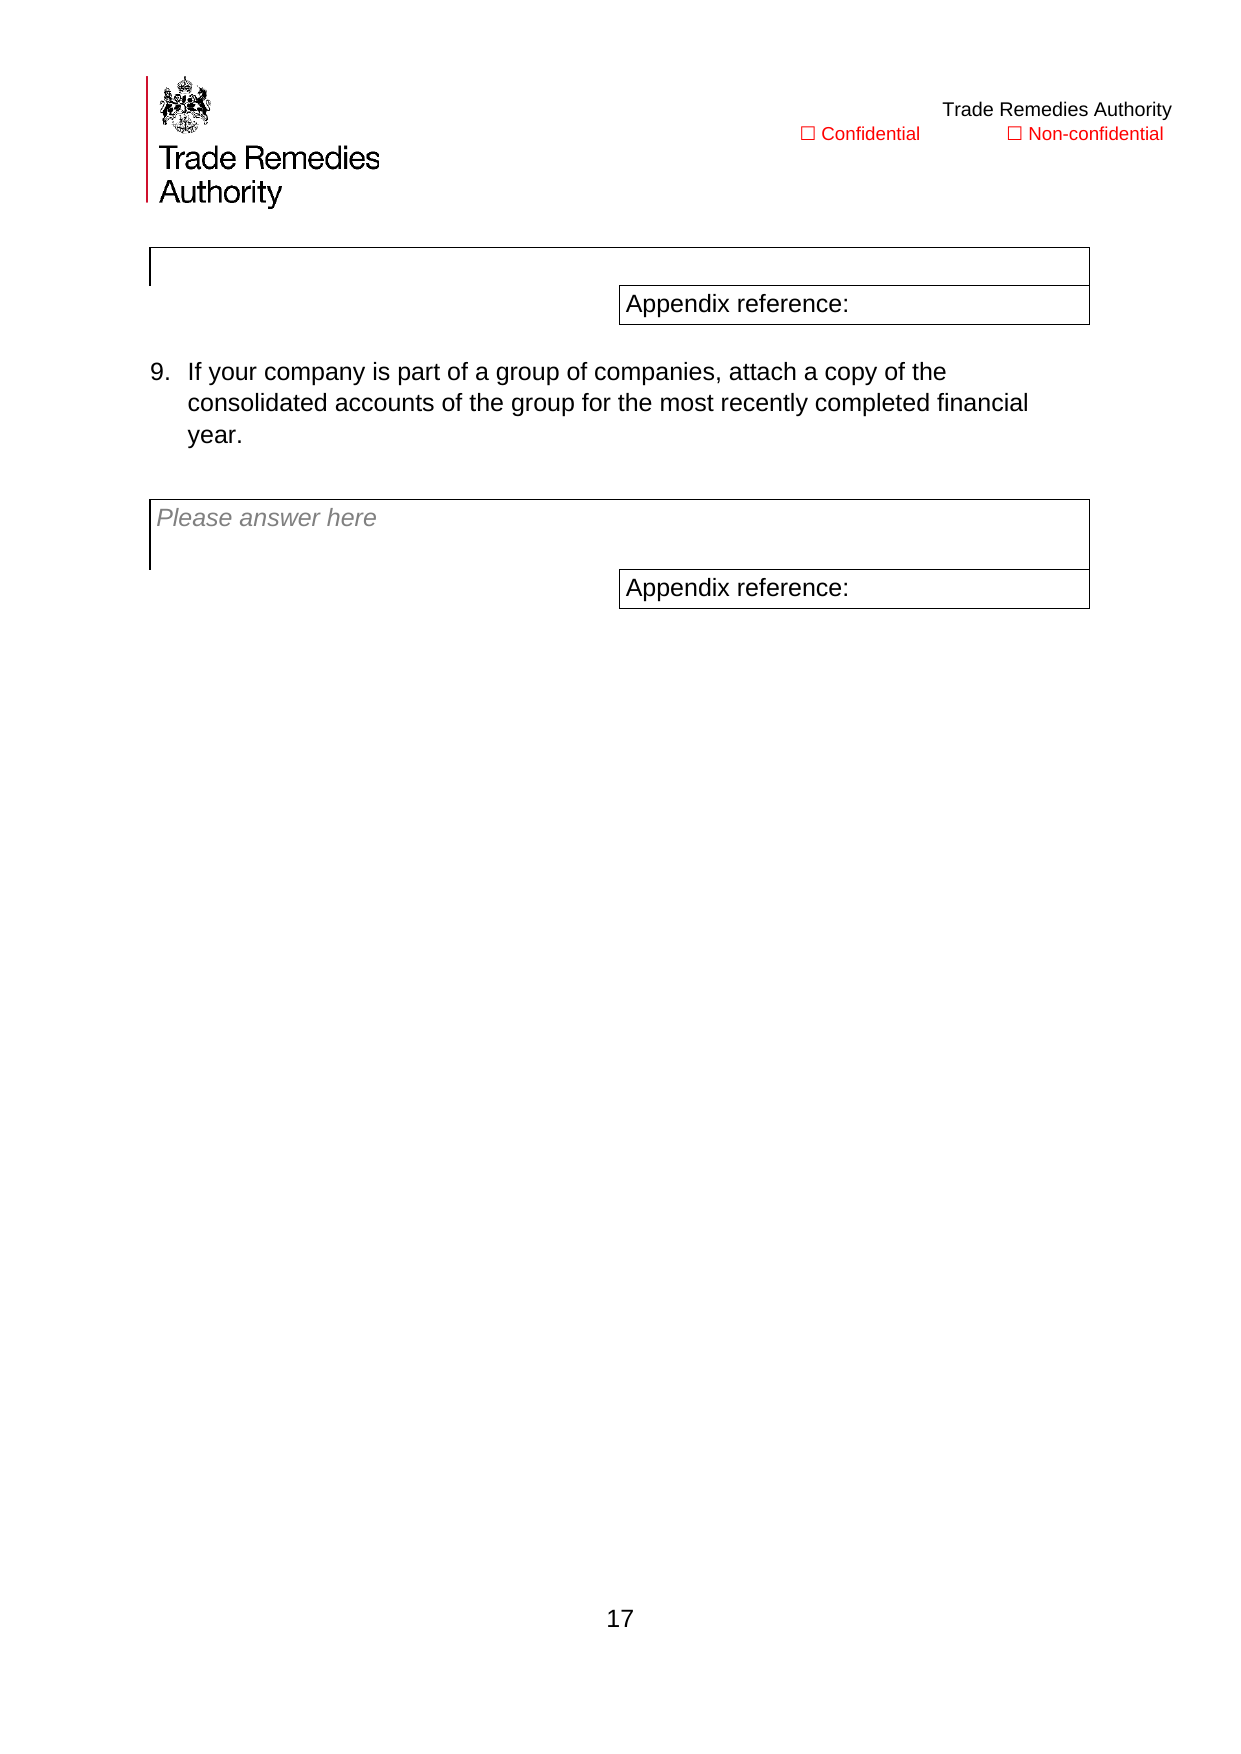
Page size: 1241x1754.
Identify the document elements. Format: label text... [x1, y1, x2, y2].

table_cell Appendix reference: [620, 570, 1089, 608]
list If your company is part of a group of companies, attach a copy of the consolidated accounts of the group for the most recently completed financial year. [150, 356, 1090, 448]
table_cell [150, 570, 619, 608]
table_cell [150, 286, 619, 324]
table_header [151, 248, 1089, 285]
table_header Please answer here [151, 500, 1089, 569]
table_cell Appendix reference: [620, 286, 1089, 324]
